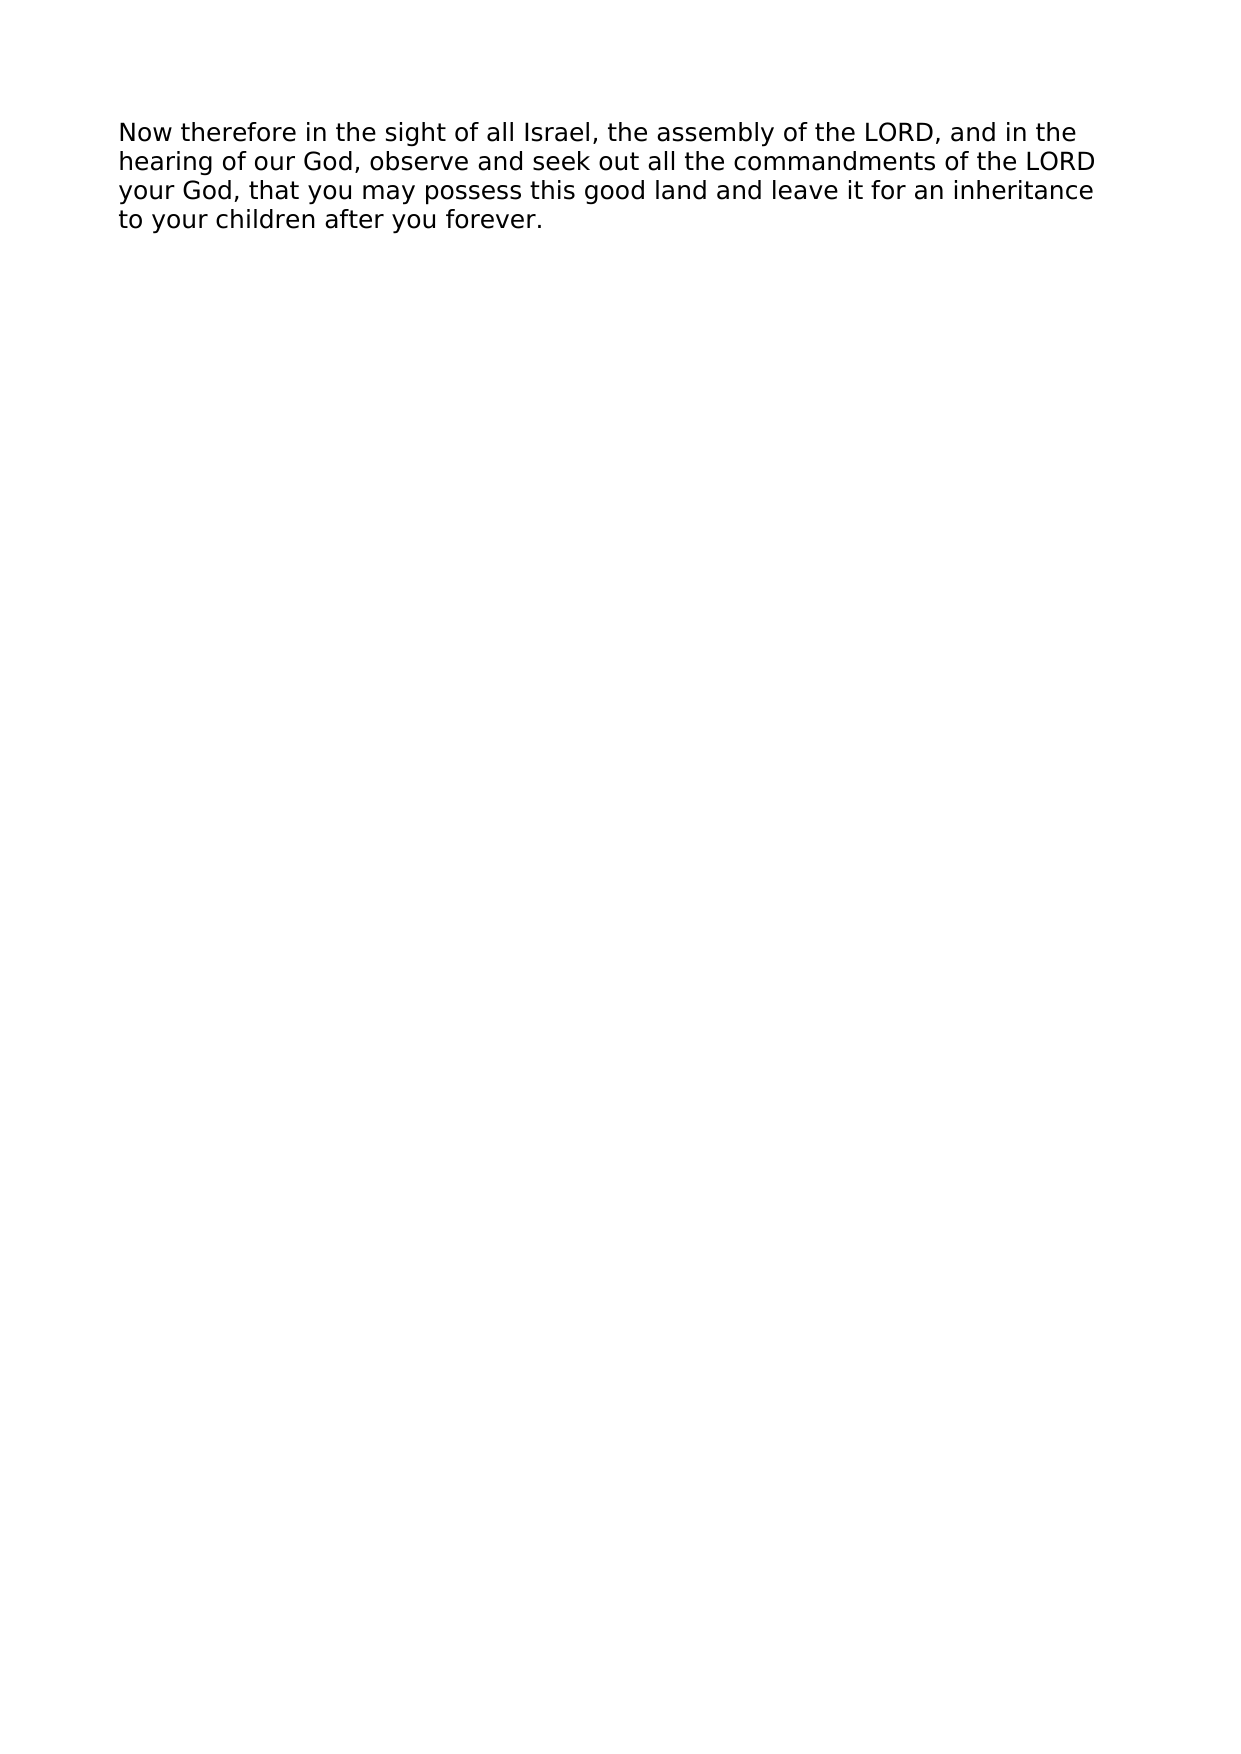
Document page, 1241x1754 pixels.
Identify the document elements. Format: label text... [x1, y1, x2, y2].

text Now therefore in the sight of all Israel, the assembly of the LORD, and in the hearing of our God, observe and seek out all the commandments of the LORD your God, that you may possess this good land and leave it for an inheritance to your children after you forever. [118, 118, 1122, 235]
